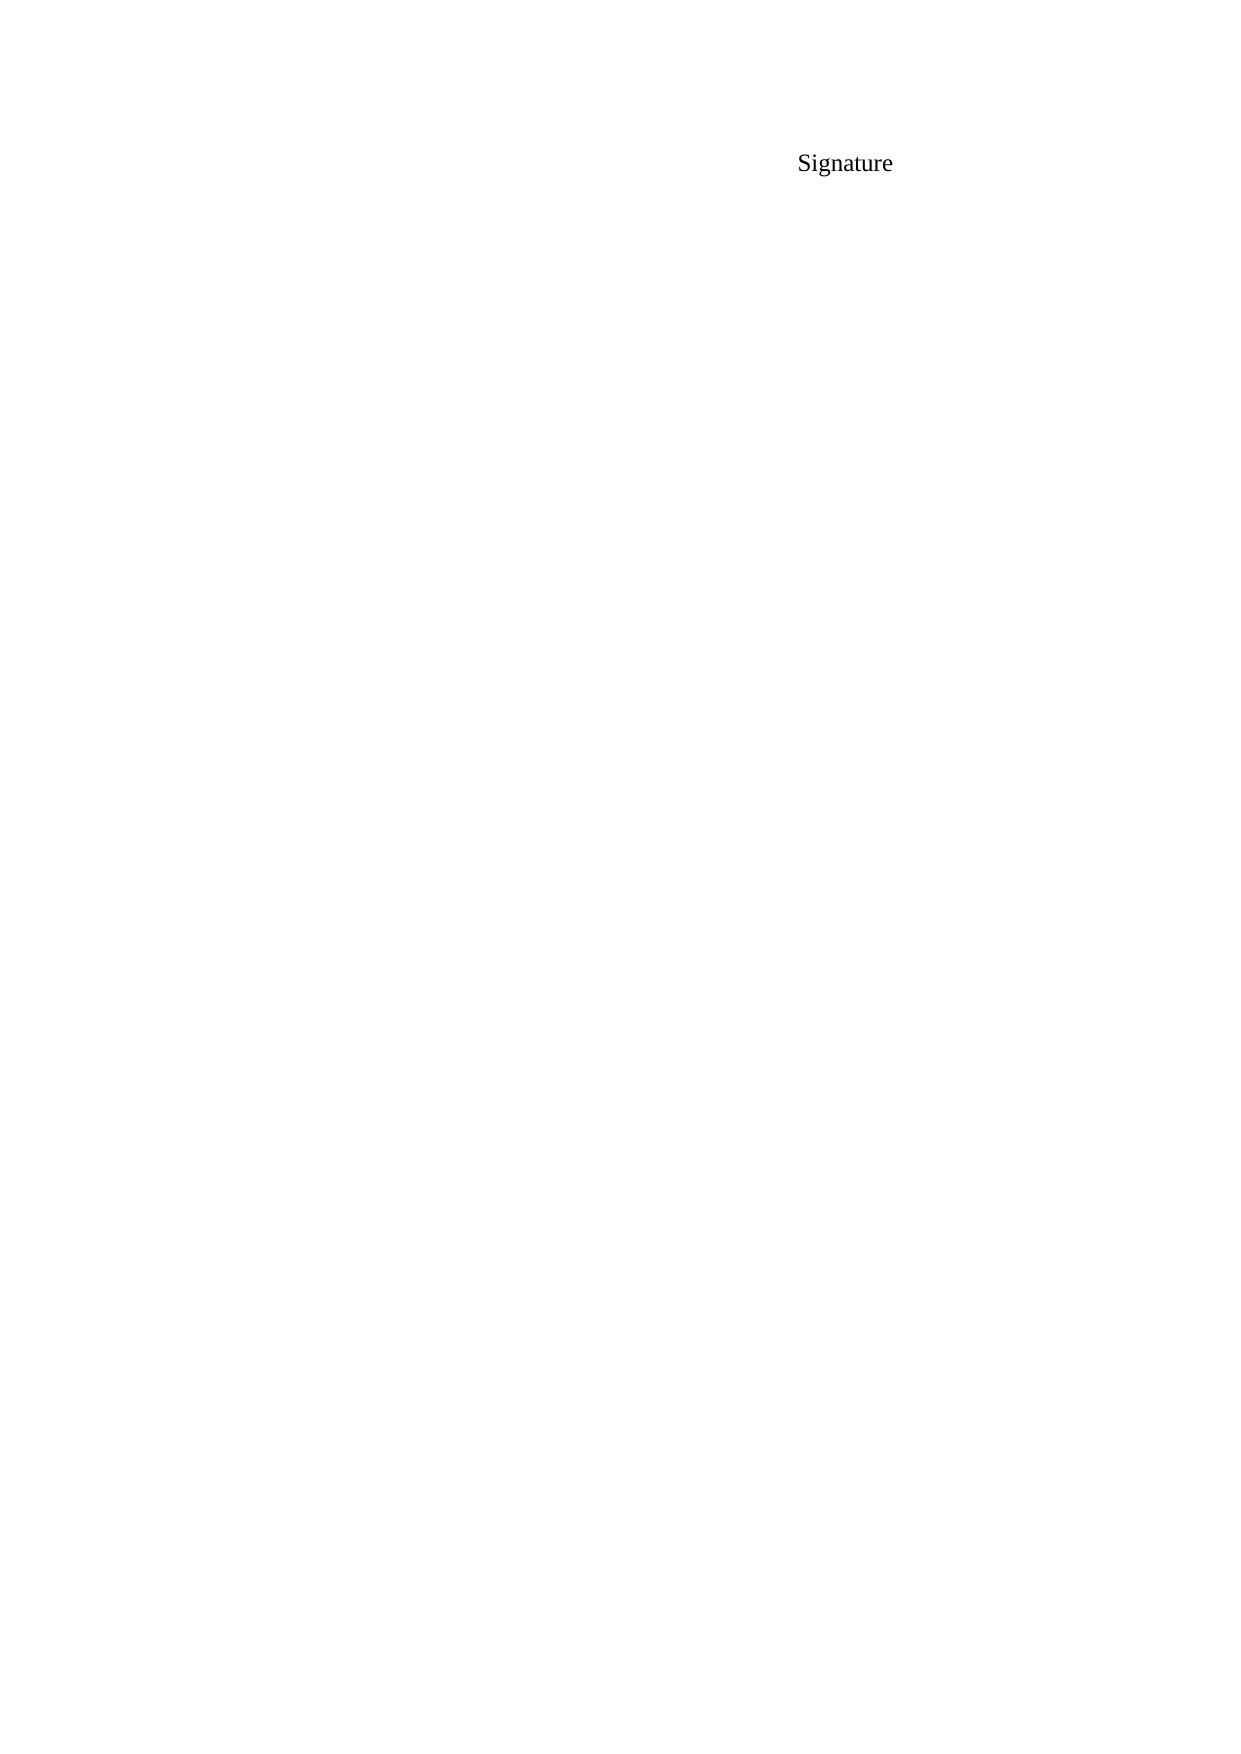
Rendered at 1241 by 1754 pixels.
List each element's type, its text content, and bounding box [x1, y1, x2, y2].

text Signature [148, 148, 1093, 176]
